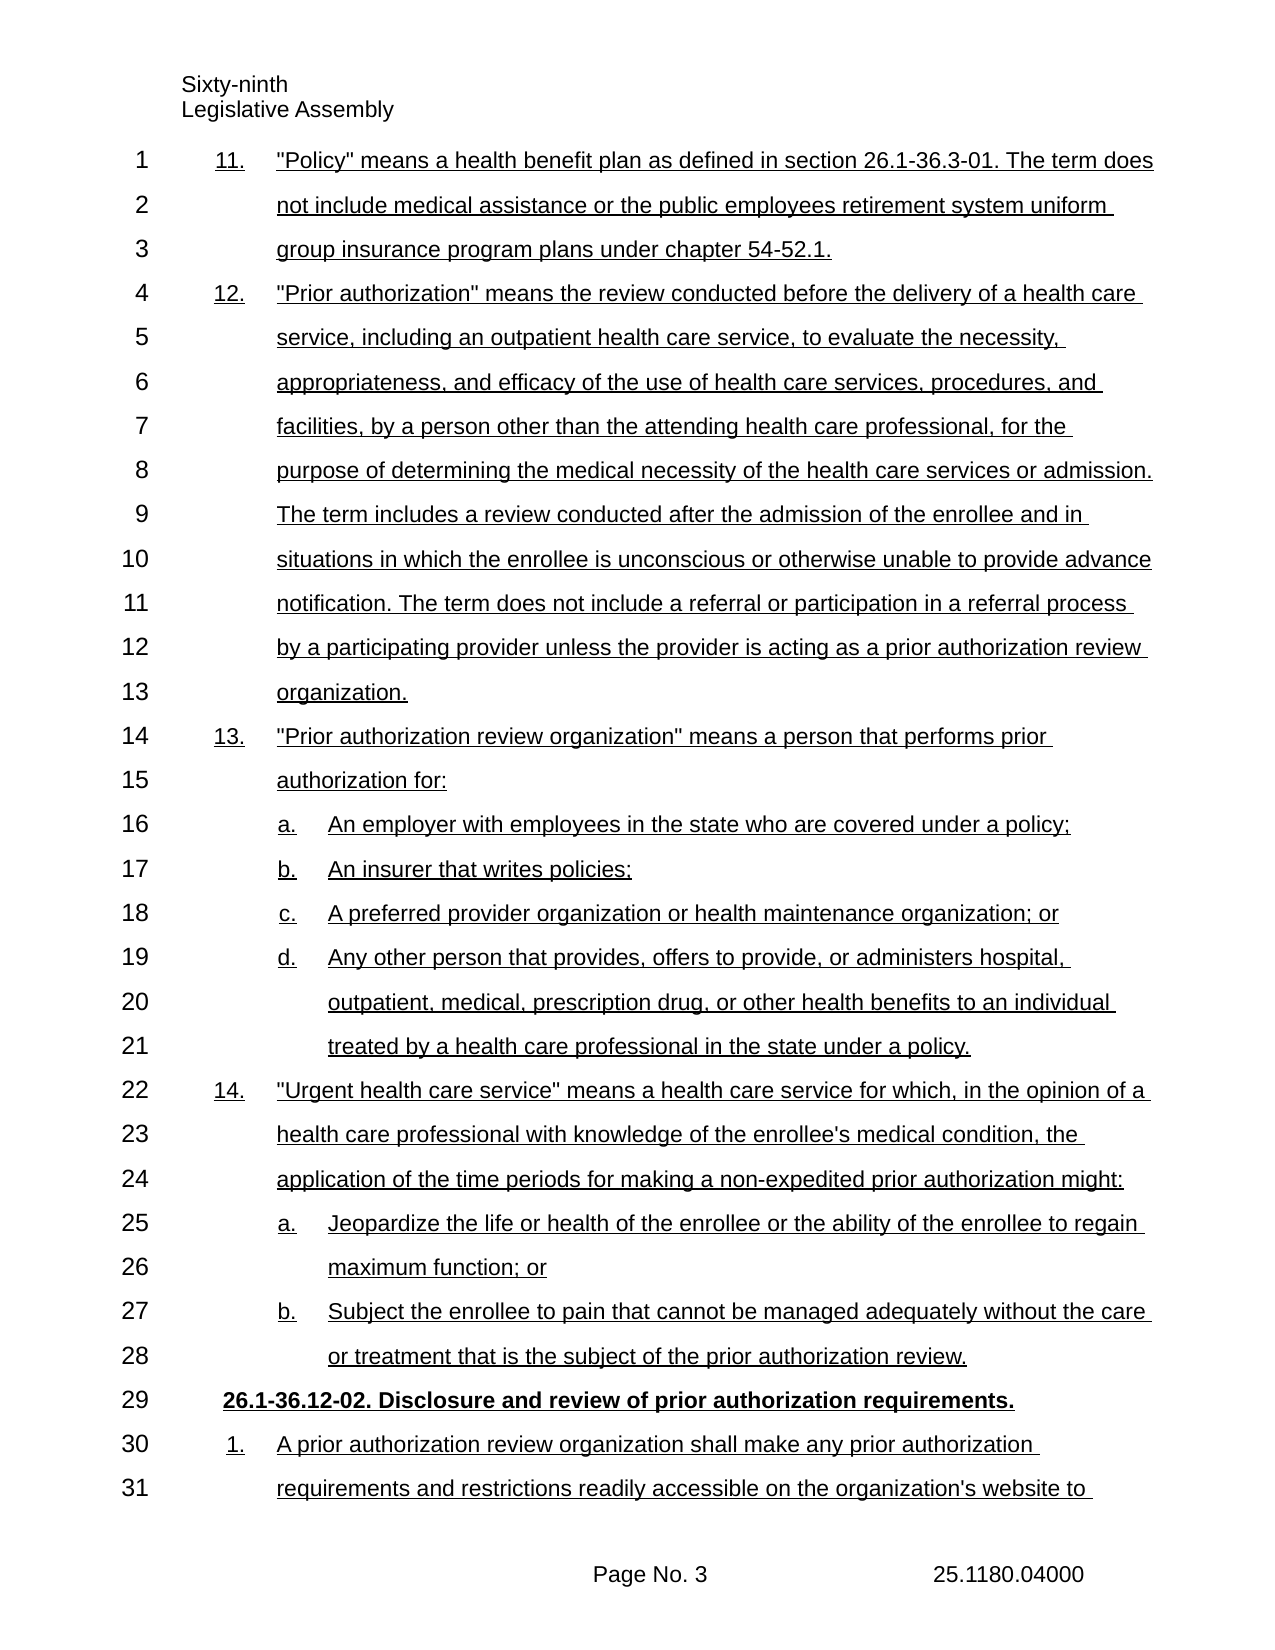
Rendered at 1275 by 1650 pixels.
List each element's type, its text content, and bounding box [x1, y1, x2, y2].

text 11. "Policy" means a health benefit plan as defined in section 26.1‑36.3‑01. The term does not include medical assistance or the public employees retirement system uniform group insurance program plans under chapter 54‑52.1. [181, 133, 1154, 266]
text a. Jeopardize the life or health of the enrollee or the ability of the enrollee to regain maximum function; or [181, 1196, 1154, 1284]
text c. A preferred provider organization or health maintenance organization; or [181, 886, 1154, 930]
text 12. "Prior authorization" means the review conducted before the delivery of a health care service, including an outpatient health care service, to evaluate the necessity, appropriateness, and efficacy of the use of health care services, procedures, and facilities, by a person other than the attending health care professional, for the purpose of determining the medical necessity of the health care services or admission. The term includes a review conducted after the admission of the enrollee and in situations in which the enrollee is unconscious or otherwise unable to provide advance notification. The term does not include a referral or participation in a referral process by a participating provider unless the provider is acting as a prior authorization review organization. [181, 266, 1154, 709]
text 14. "Urgent health care service" means a health care service for which, in the opinion of a health care professional with knowledge of the enrollee's medical condition, the application of the time periods for making a non-expedited prior authorization might: [181, 1063, 1154, 1196]
subtitle 26.1-36.12-02. Disclosure and review of prior authorization requirements. [181, 1373, 1154, 1417]
text b. Subject the enrollee to pain that cannot be managed adequately without the care or treatment that is the subject of the prior authorization review. [181, 1284, 1154, 1373]
text d. Any other person that provides, offers to provide, or administers hospital, outpatient, medical, prescription drug, or other health benefits to an individual treated by a health care professional in the state under a policy. [181, 930, 1154, 1063]
text a. An employer with employees in the state who are covered under a policy; [181, 797, 1154, 842]
text b. An insurer that writes policies; [181, 842, 1154, 886]
text 13. "Prior authorization review organization" means a person that performs prior authorization for: [181, 709, 1154, 797]
text 1. A prior authorization review organization shall make any prior authorization requirements and restrictions readily accessible on the organization's website to [181, 1417, 1154, 1506]
